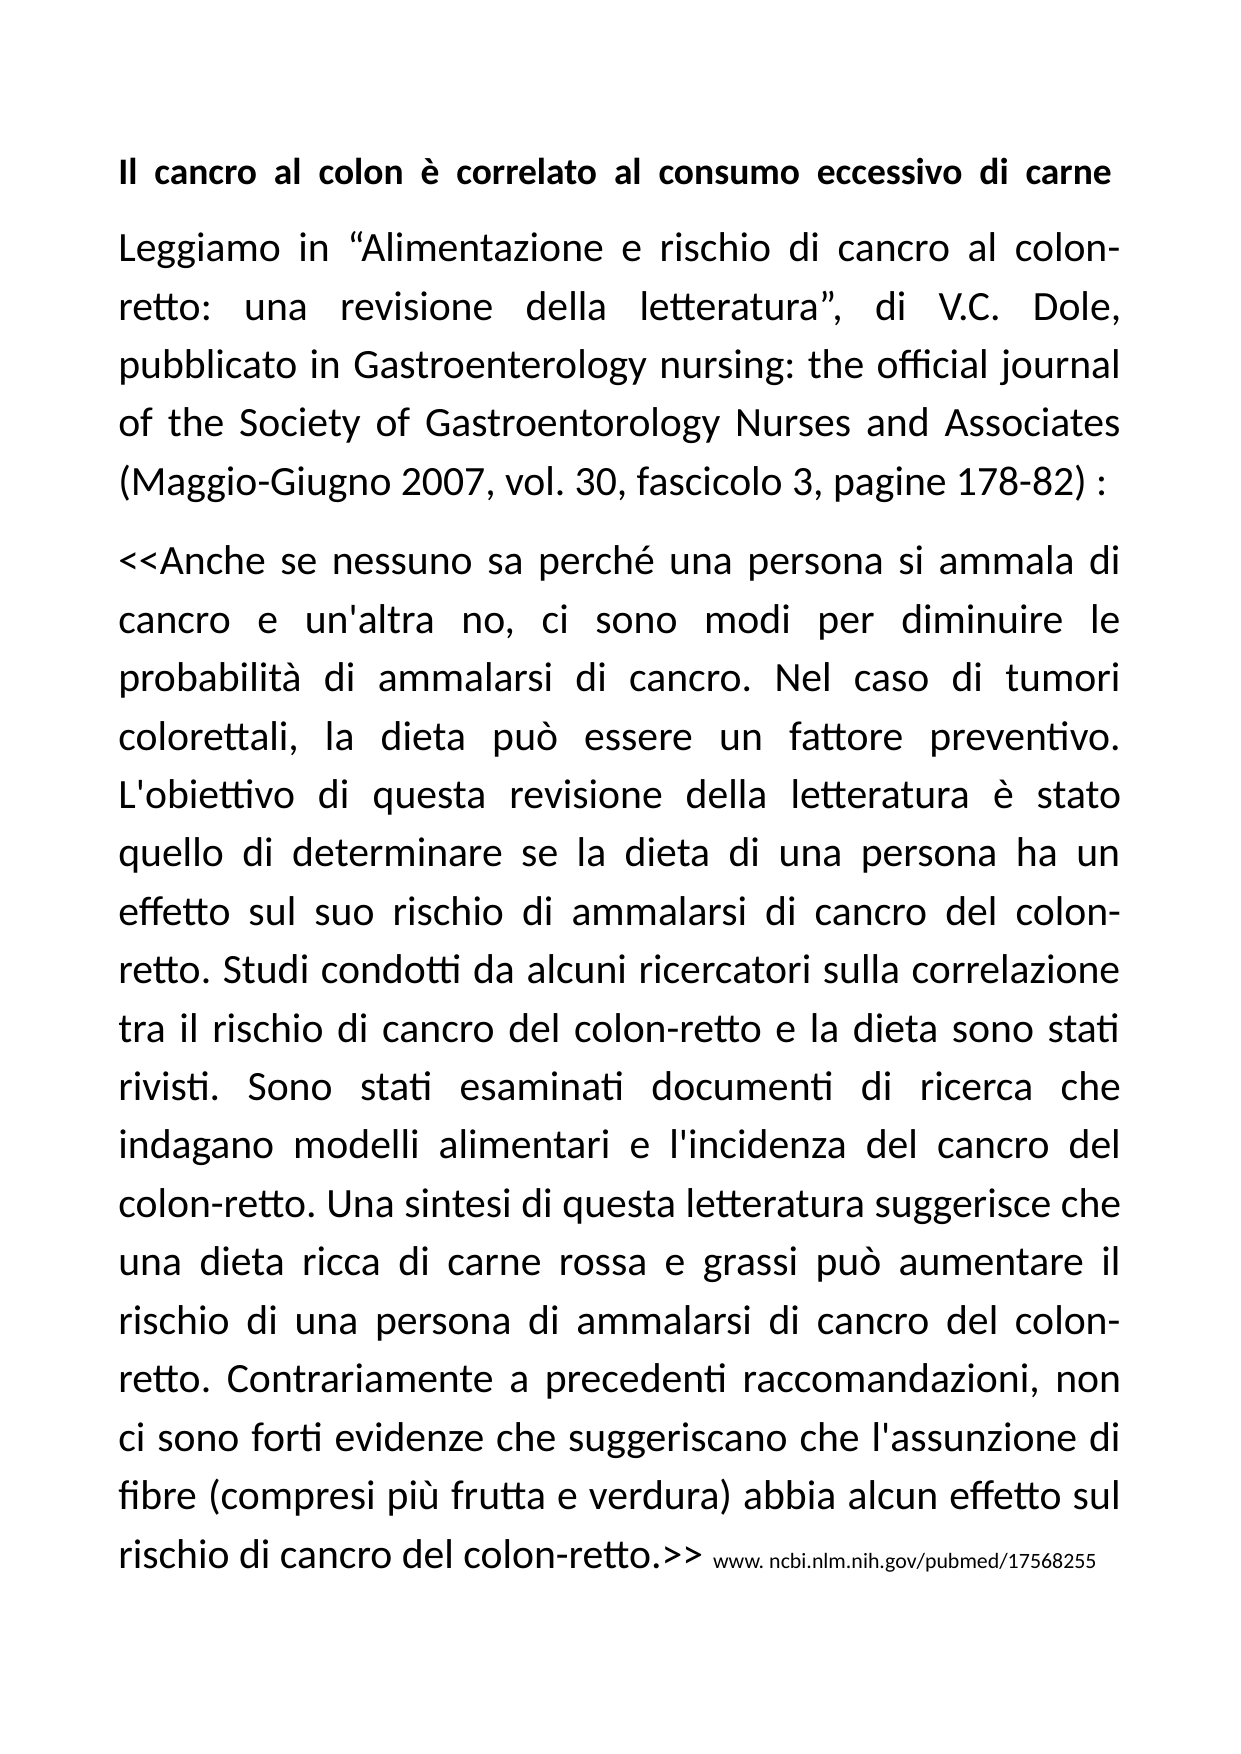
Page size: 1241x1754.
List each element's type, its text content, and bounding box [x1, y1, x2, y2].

text Leggiamo in “Alimentazione e rischio di cancro al colon-retto: una revisione della letteratura”, di V.C. Dole, pubblicato in Gastroenterology nursing: the official journal of the Society of Gastroentorology Nurses and Associates (Maggio-Giugno 2007, vol. 30, fascicolo 3, pagine 178-82) : [118, 221, 1122, 506]
text <<Anche se nessuno sa perché una persona si ammala di cancro e un'altra no, ci sono modi per diminuire le probabilità di ammalarsi di cancro. Nel caso di tumori colorettali, la dieta può essere un fattore preventivo. L'obiettivo di questa revisione della letteratura è stato quello di determinare se la dieta di una persona ha un effetto sul suo rischio di ammalarsi di cancro del colon-retto. Studi condotti da alcuni ricercatori sulla correlazione tra il rischio di cancro del colon-retto e la dieta sono stati rivisti. Sono stati esaminati documenti di ricerca che indagano modelli alimentari e l'incidenza del cancro del colon-retto. Una sintesi di questa letteratura suggerisce che una dieta ricca di carne rossa e grassi può aumentare il rischio di una persona di ammalarsi di cancro del colon-retto. Contrariamente a precedenti raccomandazioni, non ci sono forti evidenze che suggeriscano che l'assunzione di fibre (compresi più frutta e verdura) abbia alcun effetto sul rischio di cancro del colon-retto.>> www. ncbi.nlm.nih.gov/pubmed/17568255 [118, 534, 1122, 1578]
text Il cancro al colon è correlato al consumo eccessivo di carne [118, 148, 1122, 193]
